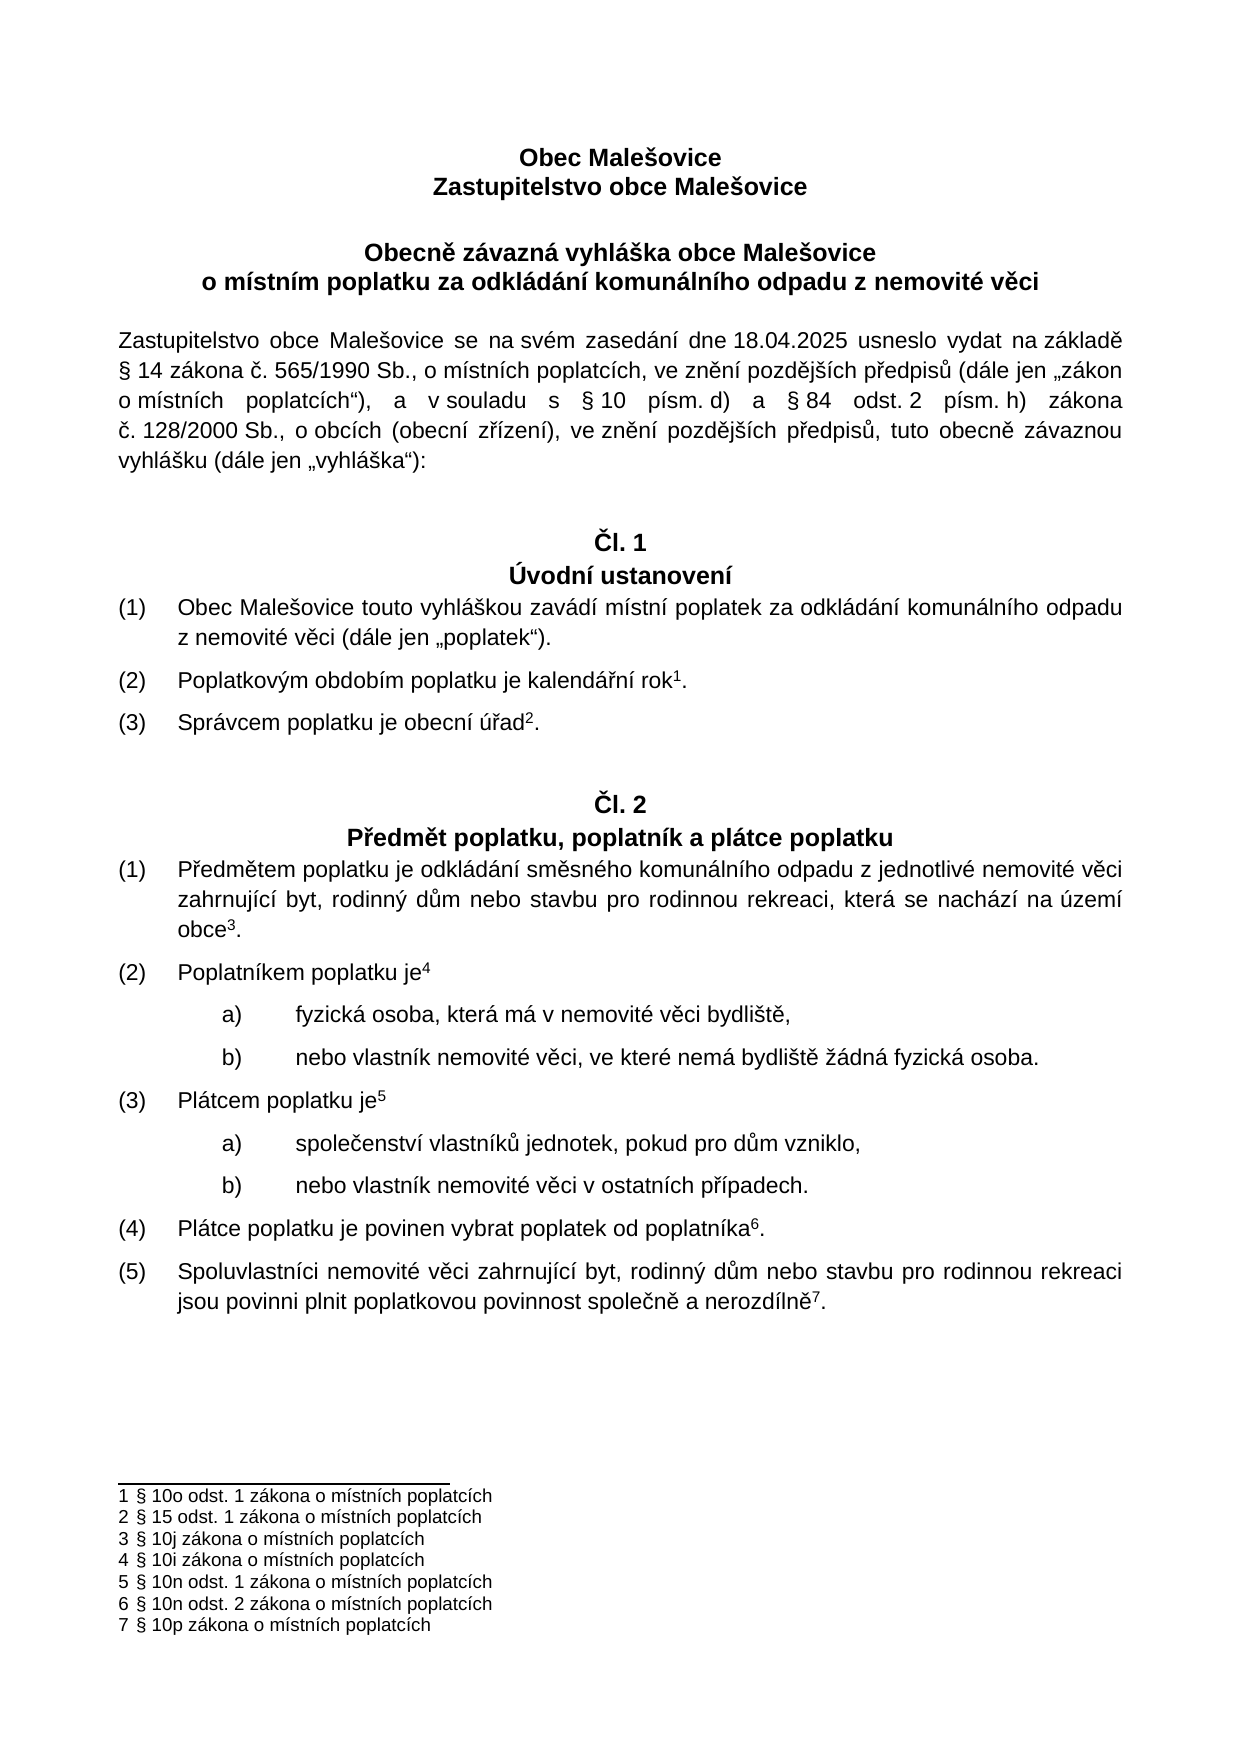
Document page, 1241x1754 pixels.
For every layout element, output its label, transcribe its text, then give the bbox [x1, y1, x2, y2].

list § 10o odst. 1 zákona o místních poplatcích [118, 1484, 1122, 1506]
list Spoluvlastníci nemovité věci zahrnující byt, rodinný dům nebo stavbu pro rodinnou rekreaci jsou povinni plnit poplatkovou povinnost společně a nerozdílně. [118, 1258, 1122, 1314]
list § 10p zákona o místních poplatcích [118, 1614, 1122, 1635]
subtitle Čl. 2 Předmět poplatku, poplatník a plátce poplatku [118, 789, 1122, 851]
list Předmětem poplatku je odkládání směsného komunálního odpadu z jednotlivé nemovité věci zahrnující byt, rodinný dům nebo stavbu pro rodinnou rekreaci, která se nachází na území obce. [118, 856, 1122, 942]
list § 10n odst. 2 zákona o místních poplatcích [118, 1592, 1122, 1614]
list nebo vlastník nemovité věci, ve které nemá bydliště žádná fyzická osoba. [222, 1044, 1122, 1071]
list nebo vlastník nemovité věci v ostatních případech. [222, 1172, 1122, 1199]
list § 10n odst. 1 zákona o místních poplatcích [118, 1571, 1122, 1592]
list Poplatníkem poplatku je [118, 959, 1122, 985]
list společenství vlastníků jednotek, pokud pro dům vzniklo, [222, 1129, 1122, 1156]
list § 10j zákona o místních poplatcích [118, 1528, 1122, 1549]
list § 10i zákona o místních poplatcích [118, 1549, 1122, 1571]
list Obec Malešovice touto vyhláškou zavádí místní poplatek za odkládání komunálního odpadu z nemovité věci (dále jen „poplatek“). [118, 594, 1122, 650]
subtitle Čl. 1 Úvodní ustanovení [118, 528, 1122, 589]
list § 15 odst. 1 zákona o místních poplatcích [118, 1506, 1122, 1528]
list Plátcem poplatku je [118, 1087, 1122, 1113]
list Poplatkovým obdobím poplatku je kalendářní rok. [118, 667, 1122, 693]
list Plátce poplatku je povinen vybrat poplatek od poplatníka. [118, 1215, 1122, 1241]
text Obec Malešovice Zastupitelstvo obce Malešovice [118, 143, 1122, 201]
list Správcem poplatku je obecní úřad. [118, 709, 1122, 736]
subtitle Obecně závazná vyhláška obce Malešovice o místním poplatku za odkládání komunálního odpadu z nemovité věci [118, 238, 1122, 295]
text Zastupitelstvo obce Malešovice se na svém zasedání dne 18.04.2025 usneslo vydat na základě § 14 zákona č. 565/1990 Sb., o místních poplatcích, ve znění pozdějších předpisů (dále jen „zákon o místních poplatcích“), a v souladu s § 10 písm. d) a § 84 odst. 2 písm. h) zákona č. 128/2000 Sb., o obcích (obecní zřízení), ve znění pozdějších předpisů, tuto obecně závaznou vyhlášku (dále jen „vyhláška“): [118, 327, 1122, 474]
list fyzická osoba, která má v nemovité věci bydliště, [222, 1001, 1122, 1028]
